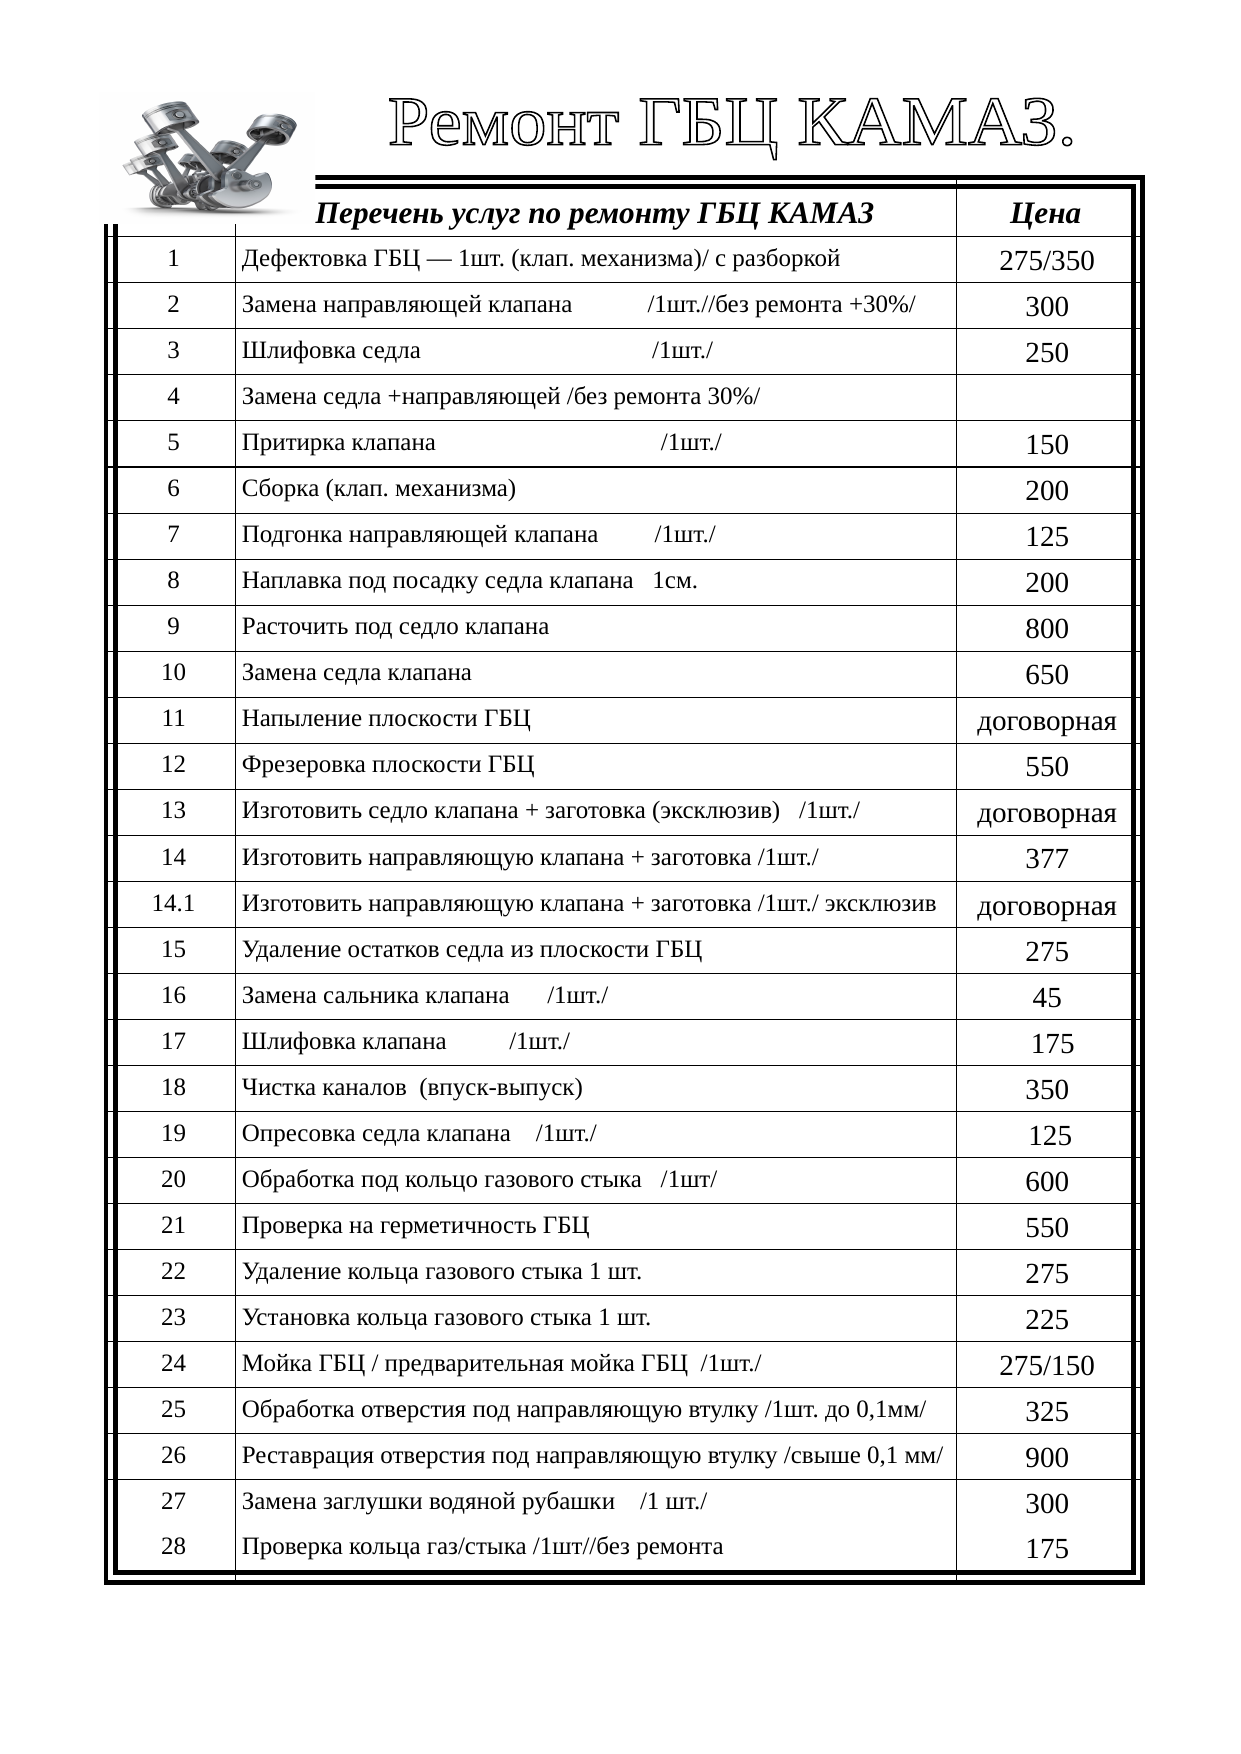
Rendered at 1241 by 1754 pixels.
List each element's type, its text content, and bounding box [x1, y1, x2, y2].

table_cell Шлифовка седла /1шт./ [236, 329, 956, 374]
table_cell Расточить под седло клапана [236, 606, 956, 651]
table_cell 12 [118, 744, 235, 789]
table_cell Напыление плоскости ГБЦ [236, 698, 956, 743]
table_cell 125 [957, 514, 1131, 558]
table_cell 200 [957, 468, 1131, 512]
table_cell 175 [957, 1525, 1131, 1570]
table_cell Проверка кольца газ/стыка /1шт//без ремонта [236, 1525, 956, 1570]
table_cell 14.1 [118, 882, 235, 927]
table_cell 350 [957, 1066, 1131, 1111]
table_cell 325 [957, 1388, 1131, 1433]
table_cell 6 [118, 468, 235, 512]
table_cell договорная [957, 882, 1131, 927]
table_cell 23 [118, 1296, 235, 1341]
table_cell 15 [118, 928, 235, 973]
table_cell 150 [957, 421, 1131, 466]
table_cell 300 [957, 283, 1131, 328]
table_cell 24 [118, 1342, 235, 1387]
table_cell 275/150 [957, 1342, 1131, 1387]
table_cell 250 [957, 329, 1131, 374]
table_cell Сборка (клап. механизма) [236, 468, 956, 512]
table_cell 8 [118, 560, 235, 604]
table_cell 19 [118, 1112, 235, 1157]
table_cell Изготовить седло клапана + заготовка (эксклюзив) /1шт./ [236, 790, 956, 835]
table_cell 13 [118, 790, 235, 835]
table_cell Опресовка седла клапана /1шт./ [236, 1112, 956, 1157]
table_cell 650 [957, 652, 1131, 697]
table_header Цена [957, 180, 1138, 236]
table_cell 10 [118, 652, 235, 697]
table_cell Мойка ГБЦ / предварительная мойка ГБЦ /1шт./ [236, 1342, 956, 1387]
table_cell 1 [118, 237, 235, 282]
table_cell 900 [957, 1434, 1131, 1479]
table_cell договорная [957, 698, 1131, 743]
table_cell 9 [118, 606, 235, 651]
table_cell 275 [957, 1250, 1131, 1295]
table_cell 550 [957, 1204, 1131, 1249]
table_cell 600 [957, 1158, 1131, 1203]
table_cell 175 [957, 1020, 1131, 1065]
table_cell Удаление кольца газового стыка 1 шт. [236, 1250, 956, 1295]
table_cell 14 [118, 836, 235, 881]
table_cell 377 [957, 836, 1131, 881]
table_header № п/п [118, 224, 235, 236]
table_cell Замена седла клапана [236, 652, 956, 697]
table_cell Наплавка под посадку седла клапана 1см. [236, 560, 956, 604]
table_cell Замена заглушки водяной рубашки /1 шт./ [236, 1480, 956, 1525]
table_cell 200 [957, 560, 1131, 604]
table_cell 25 [118, 1388, 235, 1433]
table_header Перечень услуг по ремонту ГБЦ КАМАЗ [236, 189, 956, 236]
table_cell Обработка отверстия под направляющую втулку /1шт. до 0,1мм/ [236, 1388, 956, 1433]
table_cell Изготовить направляющую клапана + заготовка /1шт./ эксклюзив [236, 882, 956, 927]
table_cell 17 [118, 1020, 235, 1065]
table_cell Шлифовка клапана /1шт./ [236, 1020, 956, 1065]
table_cell Притирка клапана /1шт./ [236, 421, 956, 466]
table_cell 5 [118, 421, 235, 466]
table_cell Подгонка направляющей клапана /1шт./ [236, 514, 956, 558]
table_cell 27 [118, 1480, 235, 1525]
table_cell 22 [118, 1250, 235, 1295]
table_cell 7 [118, 514, 235, 558]
table_cell Изготовить направляющую клапана + заготовка /1шт./ [236, 836, 956, 881]
table_cell 300 [957, 1480, 1131, 1525]
table_cell Дефектовка ГБЦ — 1шт. (клап. механизма)/ с разборкой [236, 237, 956, 282]
table_cell Чистка каналов (впуск-выпуск) [236, 1066, 956, 1111]
table_cell 125 [957, 1112, 1131, 1157]
table_cell 26 [118, 1434, 235, 1479]
table_cell Удаление остатков седла из плоскости ГБЦ [236, 928, 956, 973]
table_cell 800 [957, 606, 1131, 651]
table_cell Обработка под кольцо газового стыка /1шт/ [236, 1158, 956, 1203]
table_cell 45 [957, 974, 1131, 1019]
table_cell Установка кольца газового стыка 1 шт. [236, 1296, 956, 1341]
table_cell договорная [957, 790, 1131, 835]
table_cell 28 [118, 1525, 235, 1570]
table_cell 225 [957, 1296, 1131, 1341]
table_cell Замена сальника клапана /1шт./ [236, 974, 956, 1019]
table_cell 4 [118, 375, 235, 420]
table_cell 11 [118, 698, 235, 743]
table_cell 18 [118, 1066, 235, 1111]
table_cell Замена седла +направляющей /без ремонта 30%/ [236, 375, 956, 420]
table_cell Фрезеровка плоскости ГБЦ [236, 744, 956, 789]
table_cell Реставрация отверстия под направляющую втулку /свыше 0,1 мм/ [236, 1434, 956, 1479]
table_cell Замена направляющей клапана /1шт.//без ремонта +30%/ [236, 283, 956, 328]
table_cell 21 [118, 1204, 235, 1249]
table_cell 20 [118, 1158, 235, 1203]
table_cell 2 [118, 283, 235, 328]
table_cell 16 [118, 974, 235, 1019]
table_header [316, 180, 956, 184]
table_cell 275/350 [957, 237, 1131, 282]
table_cell [957, 375, 1131, 420]
table_cell 275 [957, 928, 1131, 973]
table_cell 550 [957, 744, 1131, 789]
table_cell 3 [118, 329, 235, 374]
table_cell Проверка на герметичность ГБЦ [236, 1204, 956, 1249]
